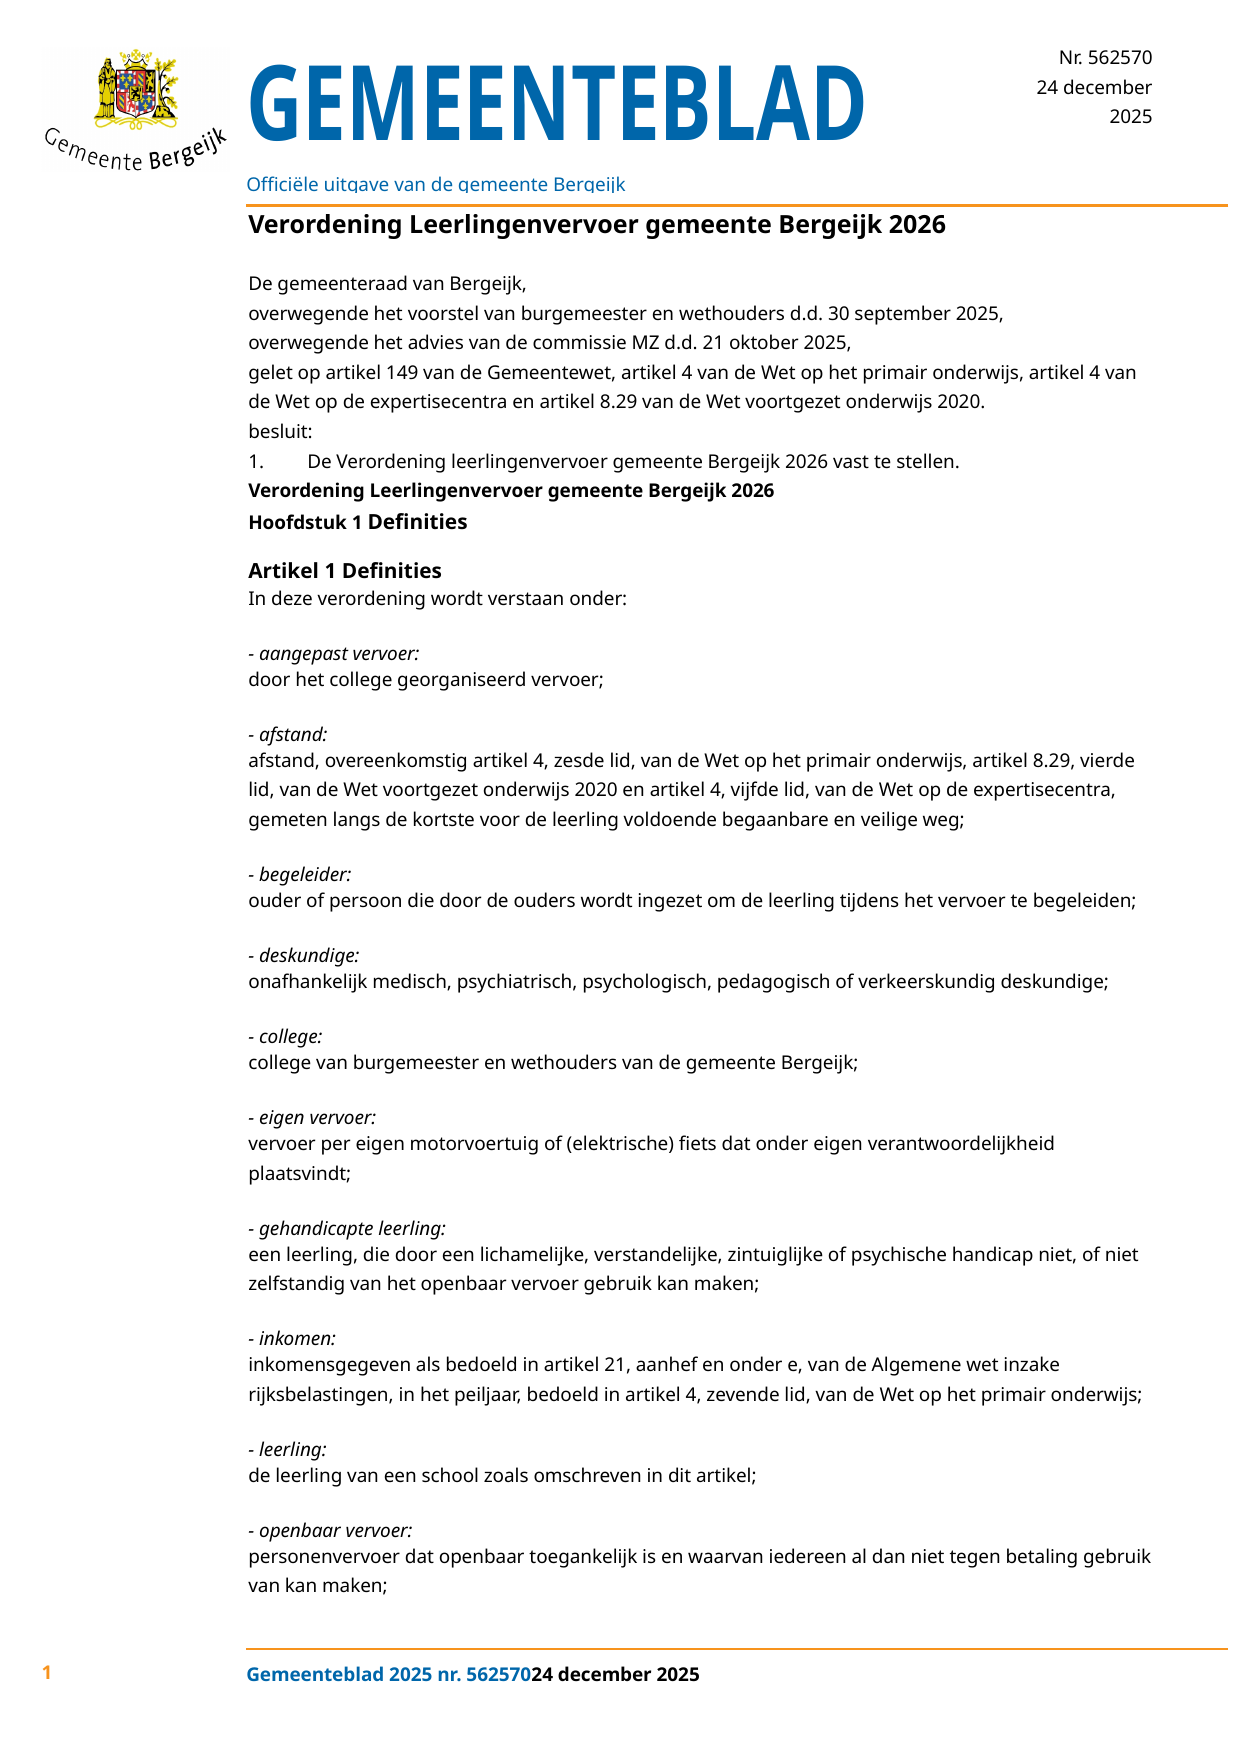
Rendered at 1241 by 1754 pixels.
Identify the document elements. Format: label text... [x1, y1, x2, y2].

text - openbaar vervoer: [248, 1517, 1152, 1543]
text Artikel 1 Definities [248, 556, 1152, 585]
text personenvervoer dat openbaar toegankelijk is en waarvan iedereen al dan niet tegen betaling gebruik van kan maken; [248, 1543, 1152, 1598]
text overwegende het voorstel van burgemeester en wethouders d.d. 30 september 2025, [248, 300, 1152, 326]
text vervoer per eigen motorvoertuig of (elektrische) fiets dat onder eigen verantwoordelijkheid plaatsvindt; [248, 1130, 1152, 1185]
text - deskundige: [248, 942, 1152, 968]
text Verordening Leerlingenvervoer gemeente Bergeijk 2026 [248, 477, 1152, 503]
text Hoofdstuk 1 Definities [248, 507, 1152, 535]
text door het college georganiseerd vervoer; [248, 666, 1152, 691]
picture [41, 47, 231, 172]
text overwegende het advies van de commissie MZ d.d. 21 oktober 2025, [248, 329, 1152, 355]
text - afstand: [248, 721, 1152, 747]
text een leerling, die door een lichamelijke, verstandelijke, zintuiglijke of psychische handicap niet, of niet zelfstandig van het openbaar vervoer gebruik kan maken; [248, 1241, 1152, 1296]
text college van burgemeester en wethouders van de gemeente Bergeijk; [248, 1049, 1152, 1075]
text In deze verordening wordt verstaan onder: [248, 585, 1152, 610]
text Verordening Leerlingenvervoer gemeente Bergeijk 2026 [248, 207, 1152, 241]
text - leerling: [248, 1436, 1152, 1462]
text - college: [248, 1023, 1152, 1049]
text ouder of persoon die door de ouders wordt ingezet om de leerling tijdens het vervoer te begeleiden; [248, 887, 1152, 913]
text gelet op artikel 149 van de Gemeentewet, artikel 4 van de Wet op het primair onderwijs, artikel 4 van de Wet op de expertisecentra en artikel 8.29 van de Wet voortgezet onderwijs 2020. [248, 359, 1152, 414]
text inkomensgegeven als bedoeld in artikel 21, aanhef en onder e, van de Algemene wet inzake rijksbelastingen, in het peiljaar, bedoeld in artikel 4, zevende lid, van de Wet op het primair onderwijs; [248, 1351, 1152, 1407]
text - aangepast vervoer: [248, 640, 1152, 666]
text onafhankelijk medisch, psychiatrisch, psychologisch, pedagogisch of verkeerskundig deskundige; [248, 968, 1152, 994]
text - begeleider: [248, 861, 1152, 887]
text afstand, overeenkomstig artikel 4, zesde lid, van de Wet op het primair onderwijs, artikel 8.29, vierde lid, van de Wet voortgezet onderwijs 2020 en artikel 4, vijfde lid, van de Wet op de expertisecentra, gemeten langs de kortste voor de leerling voldoende begaanbare en veilige weg; [248, 747, 1152, 832]
text De gemeenteraad van Bergeijk, [248, 270, 1152, 296]
text - inkomen: [248, 1326, 1152, 1351]
text - eigen vervoer: [248, 1104, 1152, 1130]
list De Verordening leerlingenvervoer gemeente Bergeijk 2026 vast te stellen. [248, 448, 1152, 473]
text - gehandicapte leerling: [248, 1215, 1152, 1241]
text de leerling van een school zoals omschreven in dit artikel; [248, 1462, 1152, 1488]
text besluit: [248, 418, 1152, 444]
